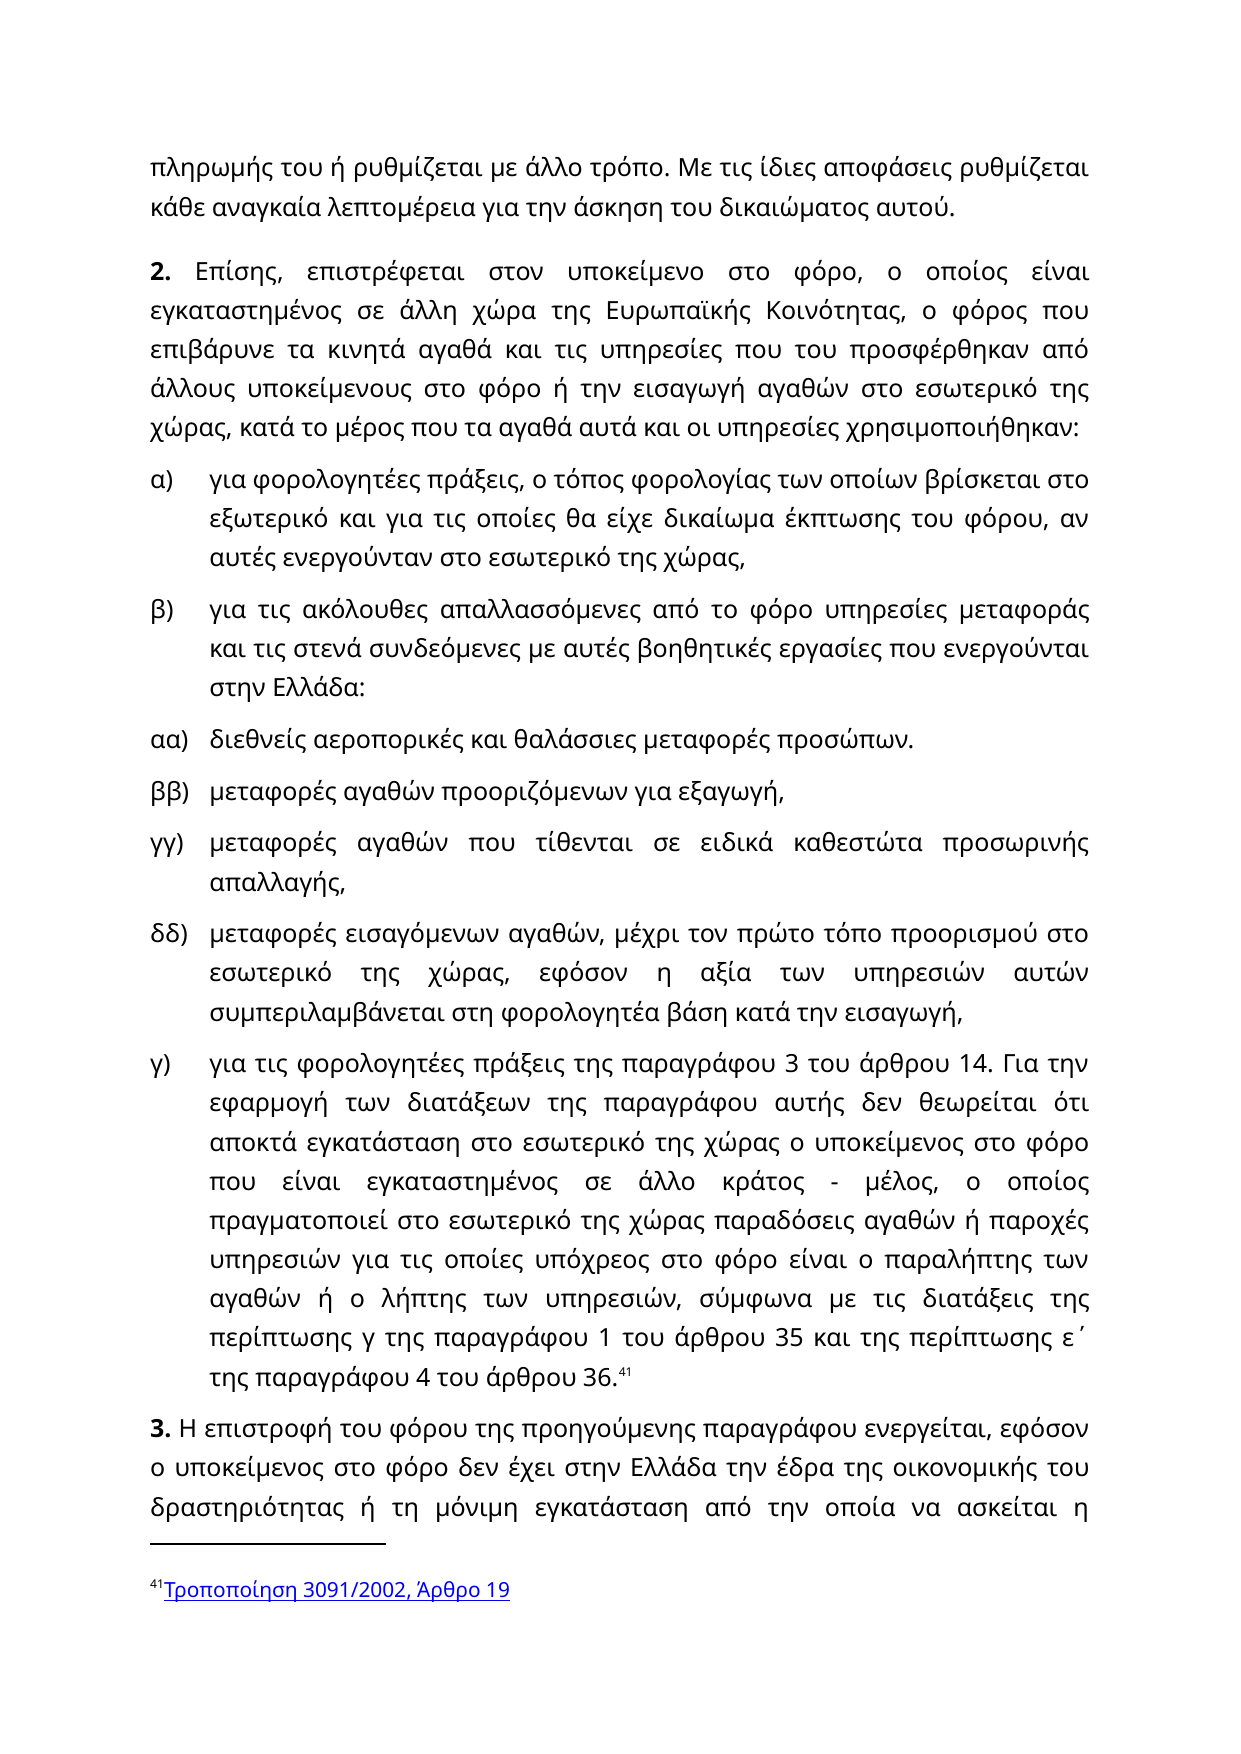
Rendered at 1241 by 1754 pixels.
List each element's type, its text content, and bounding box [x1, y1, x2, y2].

list δδ) μεταφορές εισαγόμενων αγαθών, μέχρι τον πρώτο τόπο προορισμού στο εσωτερικό της χώρας, εφόσον η αξία των υπηρεσιών αυτών συμπεριλαμβάνεται στη φορολογητέα βάση κατά την εισαγωγή, [150, 916, 1090, 1028]
text Τροποποίηση 3091/2002, Άρθρο 19 [150, 1576, 1090, 1604]
text πληρωμής του ή ρυθμίζεται με άλλο τρόπο. Με τις ίδιες αποφάσεις ρυθμίζεται κάθε αναγκαία λεπτομέρεια για την άσκηση του δικαιώματος αυτού. [150, 150, 1090, 223]
text 3. Η επιστροφή του φόρου της προηγούμενης παραγράφου ενεργείται, εφόσον ο υποκείμενος στο φόρο δεν έχει στην Ελλάδα την έδρα της οικονομικής του δραστηριότητας ή τη μόνιμη εγκατάσταση από την οποία να ασκείται η [150, 1411, 1090, 1523]
list ββ) μεταφορές αγαθών προοριζόμενων για εξαγωγή, [150, 773, 1090, 807]
list αα) διεθνείς αεροπορικές και θαλάσσιες μεταφορές προσώπων. [150, 722, 1090, 756]
text 2. Επίσης, επιστρέφεται στον υποκείμενο στο φόρο, ο οποίος είναι εγκαταστημένος σε άλλη χώρα της Ευρωπαϊκής Κοινότητας, ο φόρος που επιβάρυνε τα κινητά αγαθά και τις υπηρεσίες που του προσφέρθηκαν από άλλους υποκείμενους στο φόρο ή την εισαγωγή αγαθών στο εσωτερικό της χώρας, κατά το μέρος που τα αγαθά αυτά και οι υπηρεσίες χρησιμοποιήθηκαν: [150, 253, 1090, 444]
list γγ) μεταφορές αγαθών που τίθενται σε ειδικά καθεστώτα προσωρινής απαλλαγής, [150, 825, 1090, 898]
list α) για φορολογητέες πράξεις, ο τόπος φορολογίας των οποίων βρίσκεται στο εξωτερικό και για τις οποίες θα είχε δικαίωμα έκπτωσης του φόρου, αν αυτές ενεργούνταν στο εσωτερικό της χώρας, [150, 462, 1090, 574]
list γ) για τις φορολογητέες πράξεις της παραγράφου 3 του άρθρου 14. Για την εφαρμογή των διατάξεων της παραγράφου αυτής δεν θεωρείται ότι αποκτά εγκατάσταση στο εσωτερικό της χώρας ο υποκείμενος στο φόρο που είναι εγκαταστημένος σε άλλο κράτος - μέλος, ο οποίος πραγματοποιεί στο εσωτερικό της χώρας παραδόσεις αγαθών ή παροχές υπηρεσιών για τις οποίες υπόχρεος στο φόρο είναι ο παραλήπτης των αγαθών ή ο λήπτης των υπηρεσιών, σύμφωνα με τις διατάξεις της περίπτωσης γ της παραγράφου 1 του άρθρου 35 και της περίπτωσης ε΄ της παραγράφου 4 του άρθρου 36. [150, 1046, 1090, 1393]
list β) για τις ακόλουθες απαλλασσόμενες από το φόρο υπηρεσίες μεταφοράς και τις στενά συνδεόμενες με αυτές βοηθητικές εργασίες που ενεργούνται στην Ελλάδα: [150, 592, 1090, 704]
